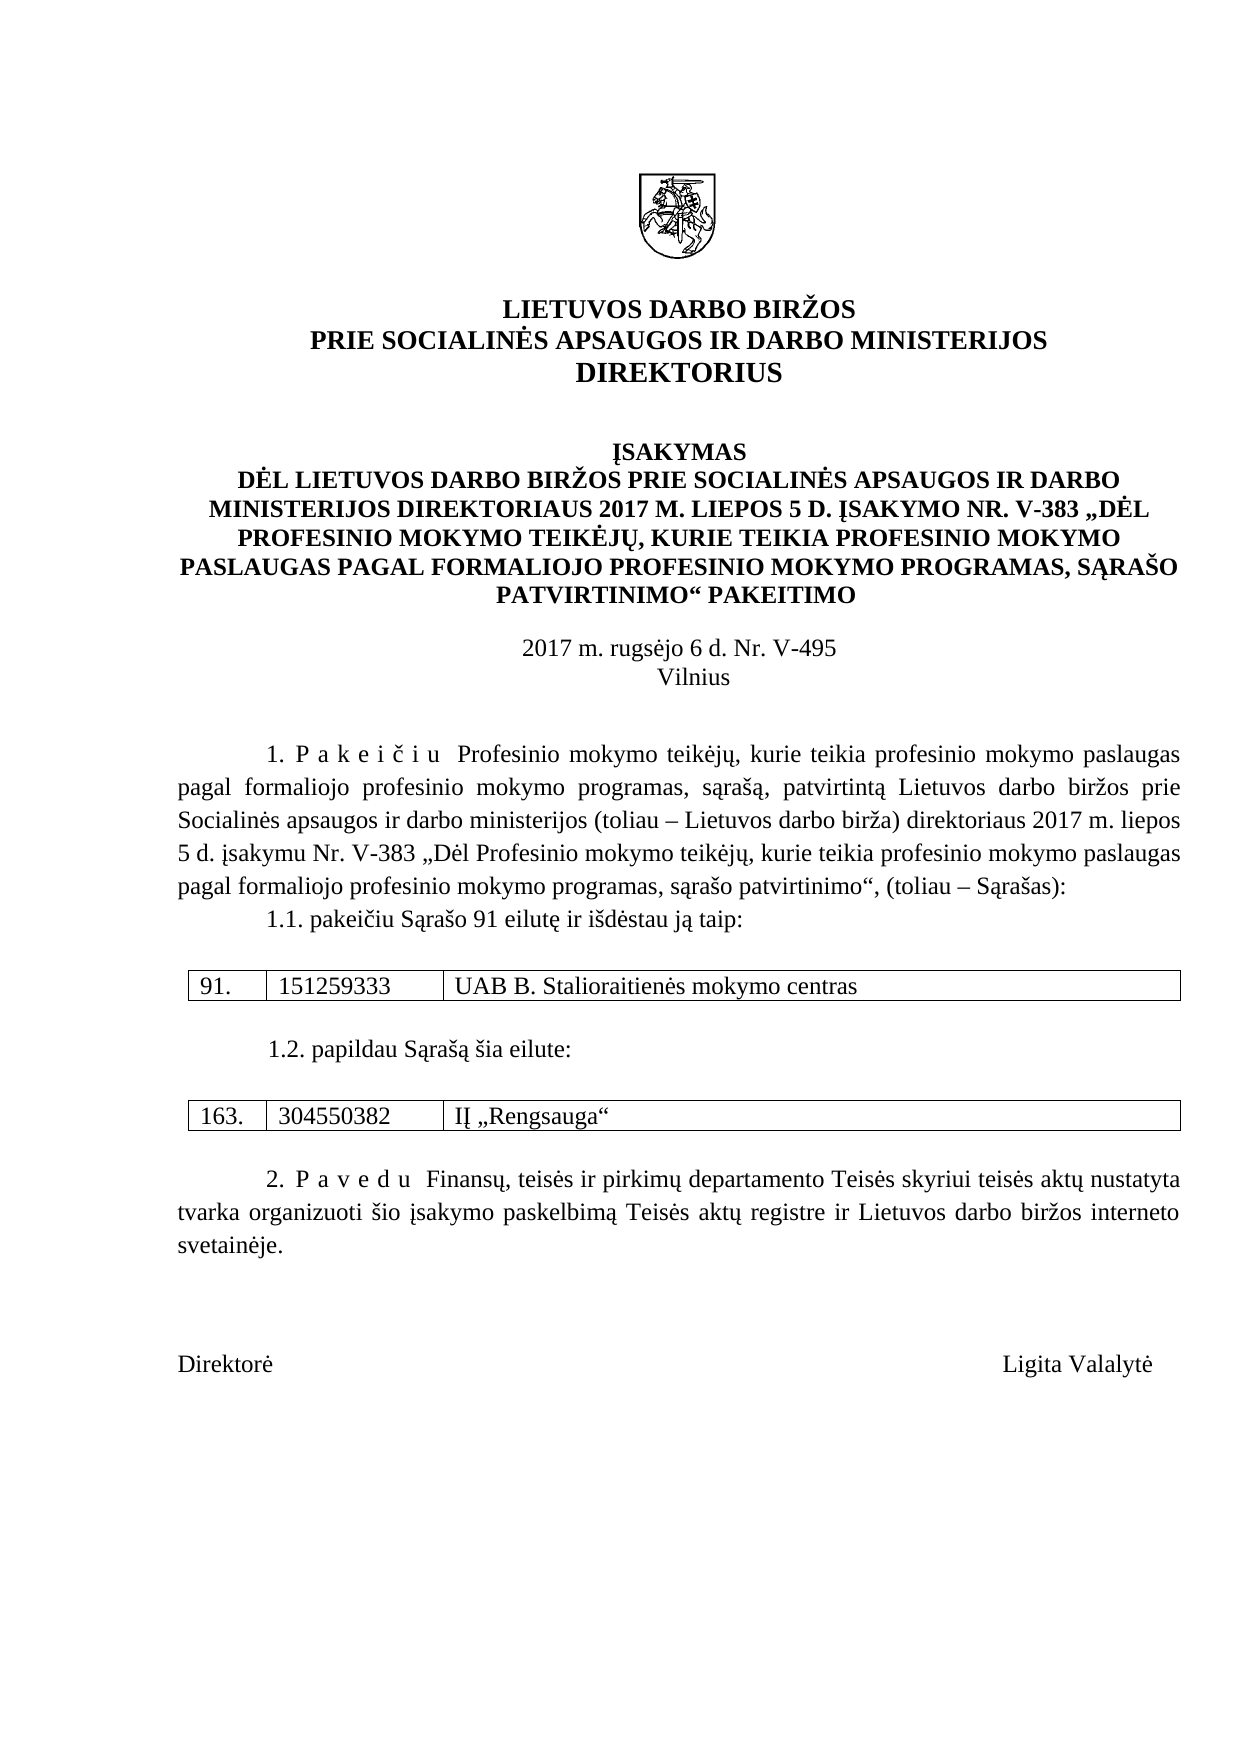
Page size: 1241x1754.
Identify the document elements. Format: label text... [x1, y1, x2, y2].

table_header 304550382 [267, 1101, 443, 1130]
text 2017 m. rugsėjo 6 d. Nr. V-495 [177, 633, 1181, 662]
text Direktorė Ligita Valalytė [177, 1349, 1181, 1378]
table_header 151259333 [267, 971, 443, 1000]
text ĮSAKYMAS [177, 437, 1181, 465]
table_header 163. [189, 1101, 266, 1130]
table_header 91. [189, 971, 266, 1000]
text DĖL LIETUVOS DARBO BIRŽOS PRIE SOCIALINĖS APSAUGOS IR DARBO MINISTERIJOS DIREKTORIAUS 2017 M. LIEPOS 5 D. ĮSAKYMO NR. V-383 „DĖL Profesinio mokymo teikėjų, kurie teikia profesinio mokymo paslaugas pagal formaliojo profesinio mokymo programas, sąrašo patvirtinimo“ PAKEITIMO [177, 465, 1181, 609]
text 1. Pakeičiu Profesinio mokymo teikėjų, kurie teikia profesinio mokymo paslaugas pagal formaliojo profesinio mokymo programas, sąrašą, patvirtintą Lietuvos darbo biržos prie Socialinės apsaugos ir darbo ministerijos (toliau – Lietuvos darbo birža) direktoriaus 2017 m. liepos 5 d. įsakymu Nr. V-383 „Dėl Profesinio mokymo teikėjų, kurie teikia profesinio mokymo paslaugas pagal formaliojo profesinio mokymo programas, sąrašo patvirtinimo“, (toliau – Sąrašas): [177, 739, 1181, 900]
table_header UAB B. Stalioraitienės mokymo centras [444, 971, 1180, 1000]
text LIETUVOS DARBO BIRŽOS prie socialinės apsaugos ir darbo ministerijos DIREKTORIUS [177, 293, 1181, 388]
text 2. Pavedu Finansų, teisės ir pirkimų departamento Teisės skyriui teisės aktų nustatyta tvarka organizuoti šio įsakymo paskelbimą Teisės aktų registre ir Lietuvos darbo biržos interneto svetainėje. [177, 1164, 1181, 1258]
text 1.1. pakeičiu Sąrašo 91 eilutę ir išdėstau ją taip: [266, 904, 1181, 933]
text 1.2. papildau Sąrašą šia eilute: [177, 1034, 1181, 1063]
text Vilnius [177, 662, 1209, 691]
table_header IĮ „Rengsauga“ [444, 1101, 1180, 1130]
